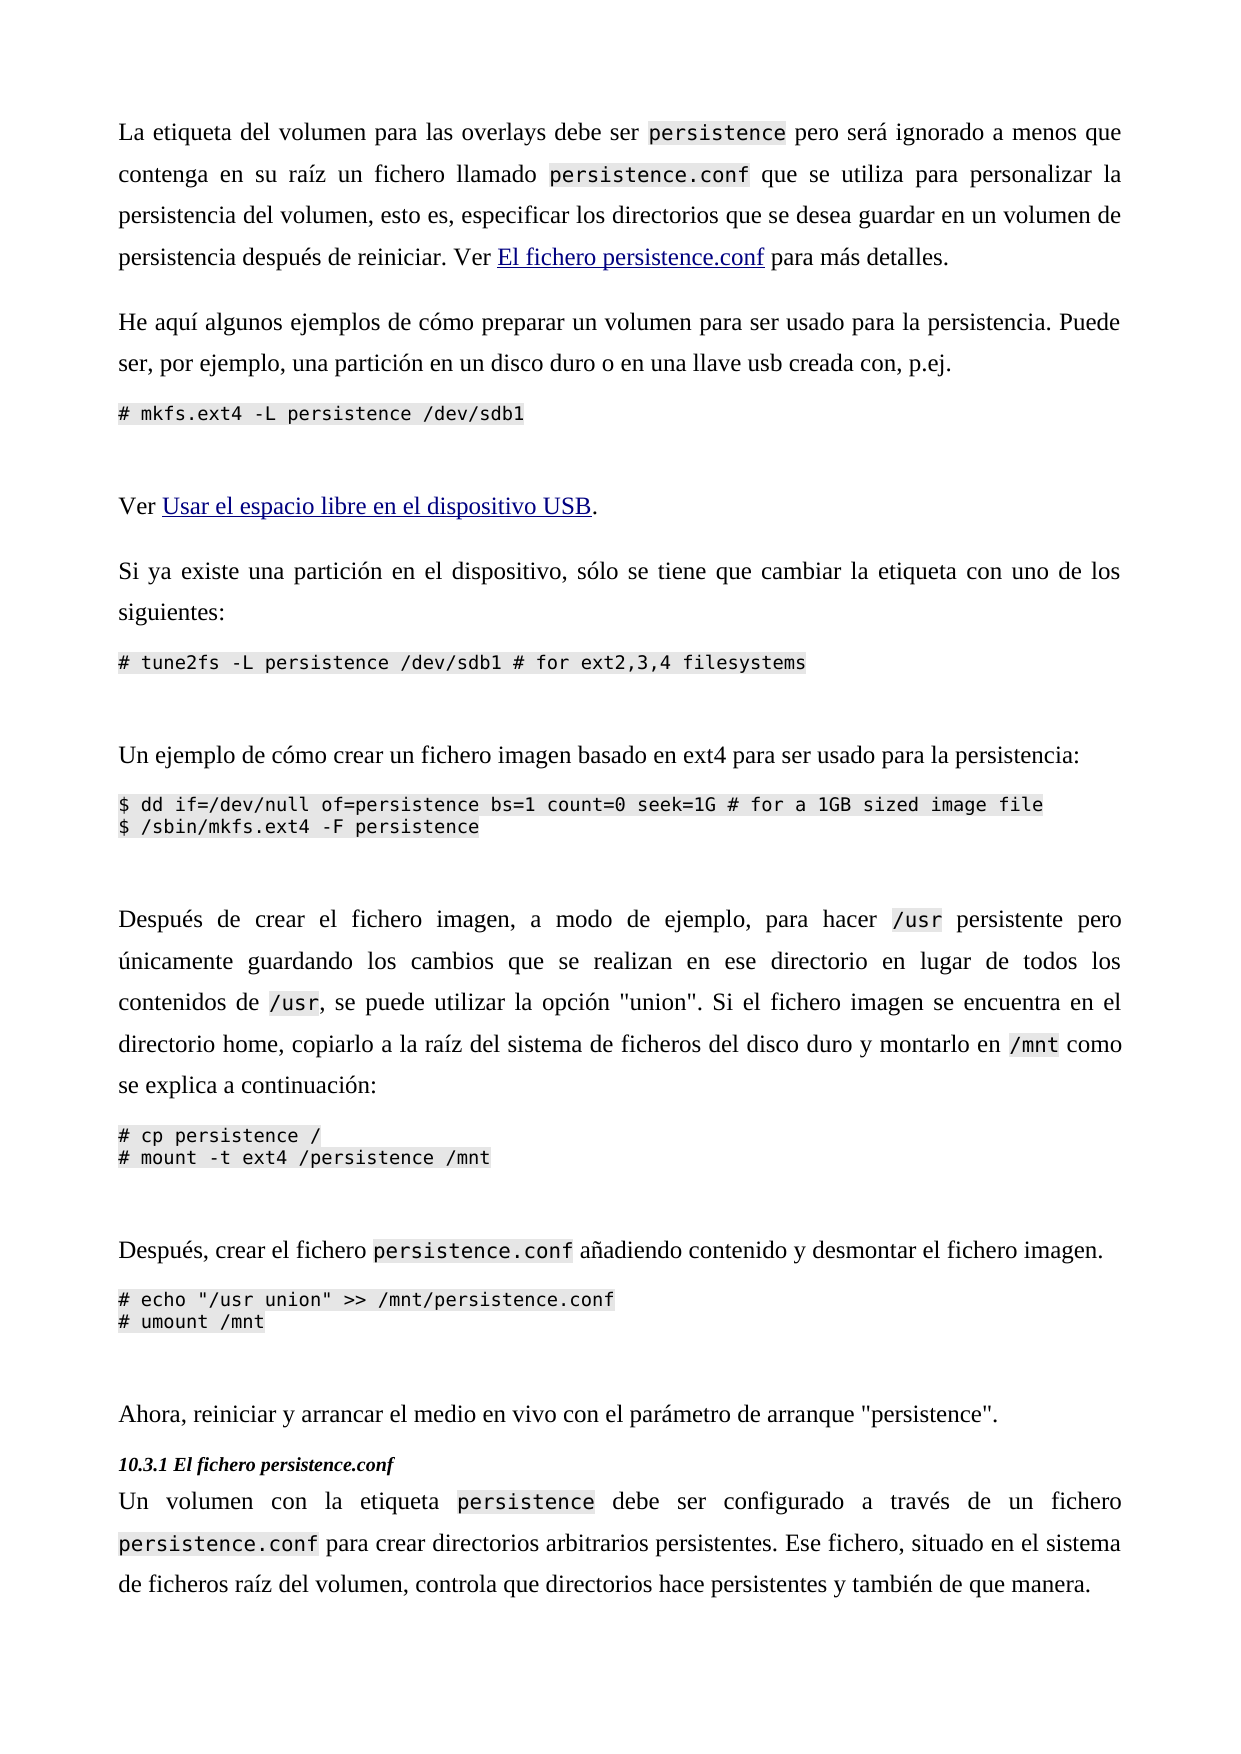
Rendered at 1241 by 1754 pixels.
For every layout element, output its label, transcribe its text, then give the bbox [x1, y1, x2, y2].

text # umount /mnt [265, 1311, 1122, 1333]
text Ver Usar el espacio libre en el dispositivo USB. [118, 492, 1122, 519]
text Un volumen con la etiqueta persistence debe ser configurado a través de un fichero persistence.conf para crear directorios arbitrarios persistentes. Ese fichero, situado en el sistema de ficheros raíz del volumen, controla que directorios hace persistentes y también de que manera. [118, 1487, 1122, 1598]
text Ahora, reiniciar y arrancar el medio en vivo con el parámetro de arranque "persistence". [118, 1400, 1122, 1428]
text Después de crear el fichero imagen, a modo de ejemplo, para hacer /usr persistente pero únicamente guardando los cambios que se realizan en ese directorio en lugar de todos los contenidos de /usr, se puede utilizar la opción "union". Si el fichero imagen se encuentra en el directorio home, copiarlo a la raíz del sistema de ficheros del disco duro y montarlo en /mnt como se explica a continuación: [118, 905, 1122, 1099]
text $ dd if=/dev/null of=persistence bs=1 count=0 seek=1G # for a 1GB sized image file [1043, 794, 1122, 816]
text # tune2fs -L persistence /dev/sdb1 # for ext2,3,4 filesystems [806, 652, 1122, 674]
text # cp persistence / [321, 1125, 1122, 1147]
text Después, crear el fichero persistence.conf añadiendo contenido y desmontar el fichero imagen. [118, 1236, 1122, 1263]
text Un ejemplo de cómo crear un fichero imagen basado en ext4 para ser usado para la persistencia: [118, 741, 1122, 769]
text Si ya existe una partición en el dispositivo, sólo se tiene que cambiar la etiqueta con uno de los siguientes: [118, 557, 1122, 626]
text $ /sbin/mkfs.ext4 -F persistence [479, 816, 1122, 838]
text # mkfs.ext4 -L persistence /dev/sdb1 [524, 403, 1122, 425]
text He aquí algunos ejemplos de cómo preparar un volumen para ser usado para la persistencia. Puede ser, por ejemplo, una partición en un disco duro o en una llave usb creada con, p.ej. [118, 308, 1122, 377]
text # mount -t ext4 /persistence /mnt [491, 1147, 1122, 1168]
subtitle 10.3.1 El fichero persistence.conf [118, 1453, 1122, 1476]
text # echo "/usr union" >> /mnt/persistence.conf [615, 1289, 1122, 1311]
text La etiqueta del volumen para las overlays debe ser persistence pero será ignorado a menos que contenga en su raíz un fichero llamado persistence.conf que se utiliza para personalizar la persistencia del volumen, esto es, especificar los directorios que se desea guardar en un volumen de persistencia después de reiniciar. Ver El fichero persistence.conf para más detalles. [118, 118, 1122, 271]
